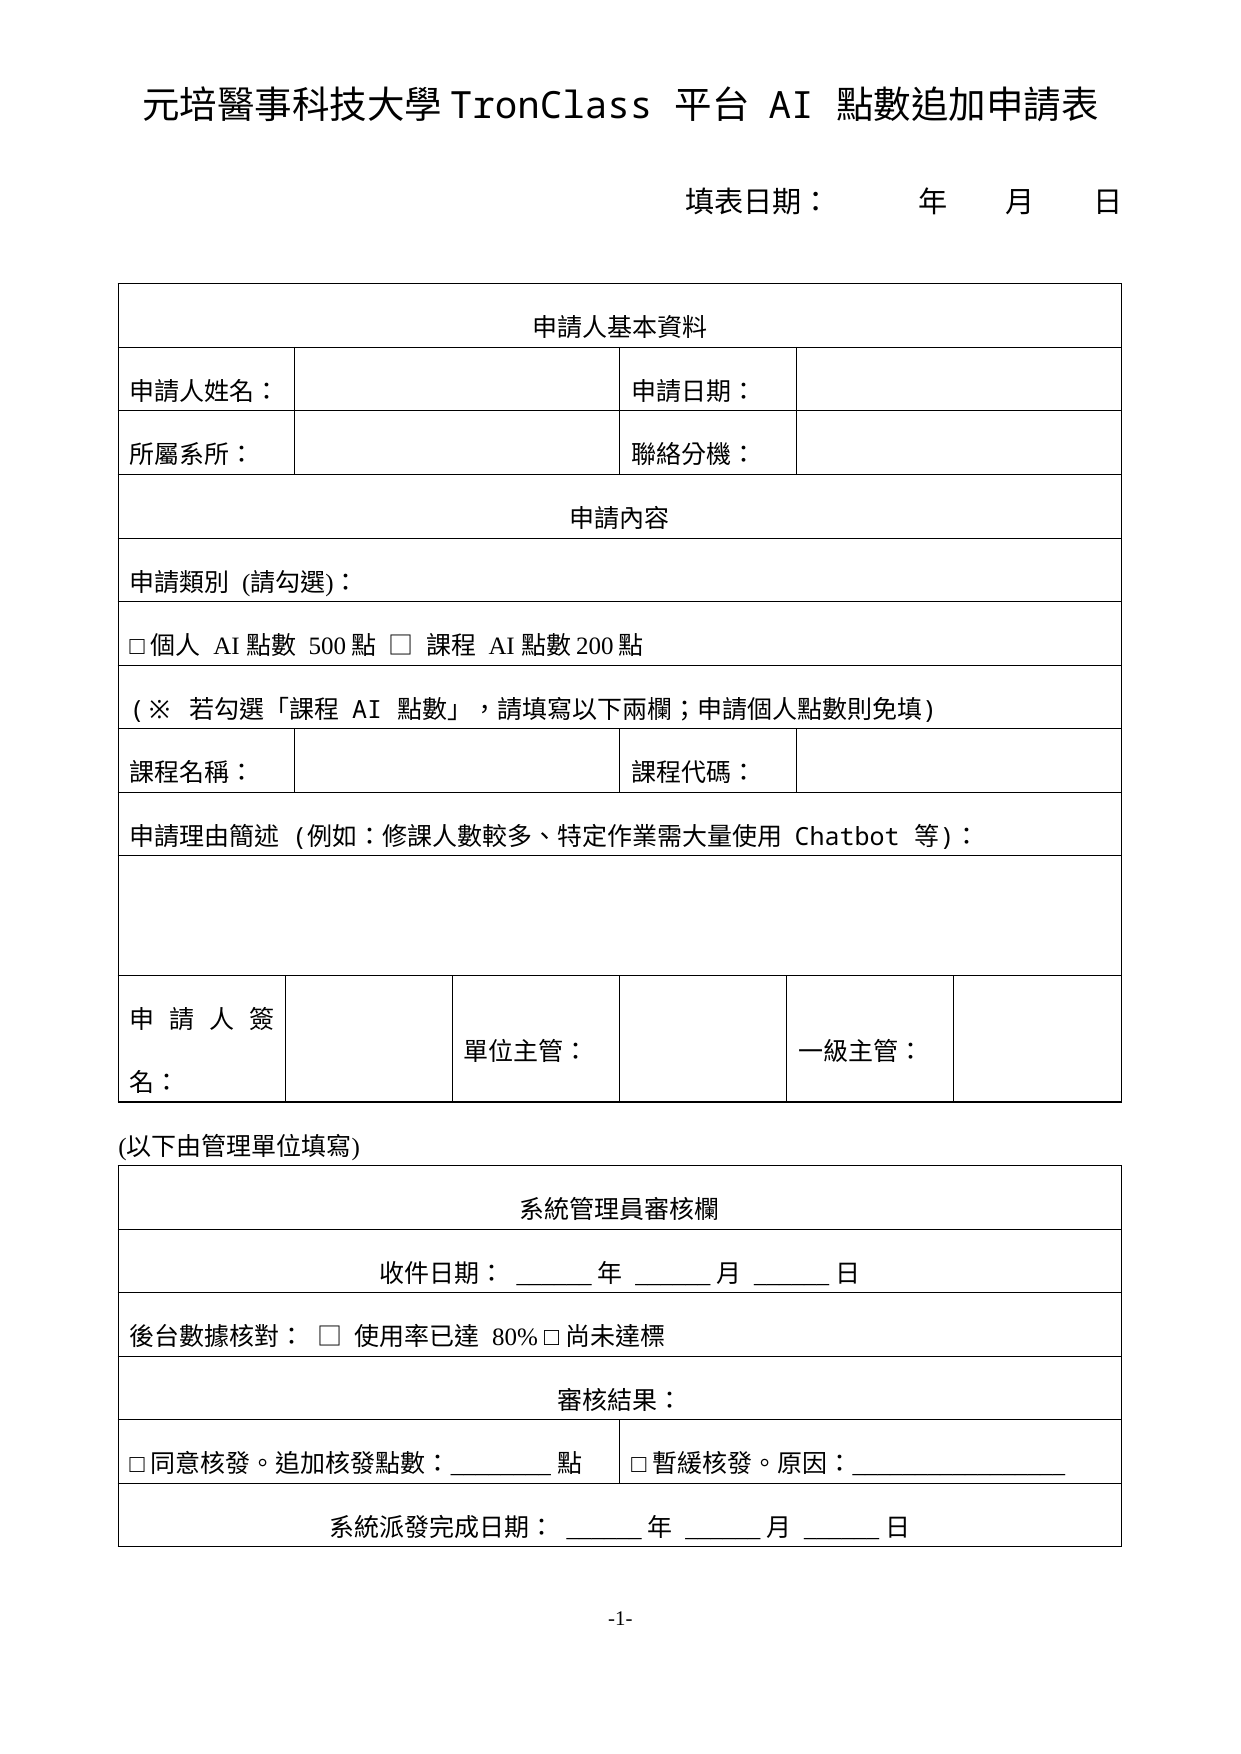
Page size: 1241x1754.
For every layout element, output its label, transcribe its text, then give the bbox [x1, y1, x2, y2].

table_cell 申請人簽名： [119, 976, 285, 1101]
table_cell 聯絡分機： [620, 411, 796, 474]
table_cell [954, 976, 1121, 1101]
table_cell [295, 411, 619, 474]
table_cell [295, 729, 619, 792]
table_header 系統管理員審核欄 [119, 1166, 1121, 1228]
table_cell 申請人姓名： [119, 348, 294, 410]
table_cell 申請日期： [620, 348, 796, 410]
table_cell 所屬系所： [119, 411, 294, 474]
table_cell [797, 411, 1121, 474]
table_cell 申請理由簡述 (例如：修課人數較多、特定作業需大量使用 Chatbot 等)： [119, 793, 1121, 855]
table_cell 課程代碼： [620, 729, 796, 792]
table_cell [797, 729, 1121, 792]
table_cell [620, 976, 786, 1101]
table_cell 課程名稱： [119, 729, 294, 792]
table_cell [797, 348, 1121, 410]
table_cell □ 暫緩核發。原因：_________________ [620, 1420, 1121, 1483]
table_cell [119, 856, 1121, 975]
table_cell 系統派發完成日期： ______ 年 ______ 月 ______ 日 [119, 1484, 1121, 1546]
table_cell 收件日期： ______ 年 ______ 月 ______ 日 [119, 1230, 1121, 1292]
table_cell 審核結果： [119, 1357, 1121, 1419]
table_cell [295, 348, 619, 410]
table_cell (※ 若勾選「課程 AI 點數」，請填寫以下兩欄；申請個人點數則免填) [119, 666, 1121, 728]
table_cell [286, 976, 452, 1101]
table_cell □ 個人 AI 點數 500點 □ 課程 AI 點數200點 [119, 602, 1121, 664]
table_cell 一級主管： [787, 976, 953, 1101]
table_header 申請人基本資料 [119, 284, 1121, 347]
table_cell 申請內容 [119, 475, 1121, 537]
text (以下由管理單位填寫) [118, 1103, 1122, 1165]
table_cell 申請類別 (請勾選)： [119, 539, 1121, 601]
table_cell □ 同意核發。追加核發點數：________ 點 [119, 1420, 619, 1483]
table_cell 後台數據核對： □ 使用率已達 80% □ 尚未達標 [119, 1293, 1121, 1356]
subtitle 填表日期： 年 月 日 [118, 158, 1122, 221]
table_cell 單位主管： [453, 976, 619, 1101]
